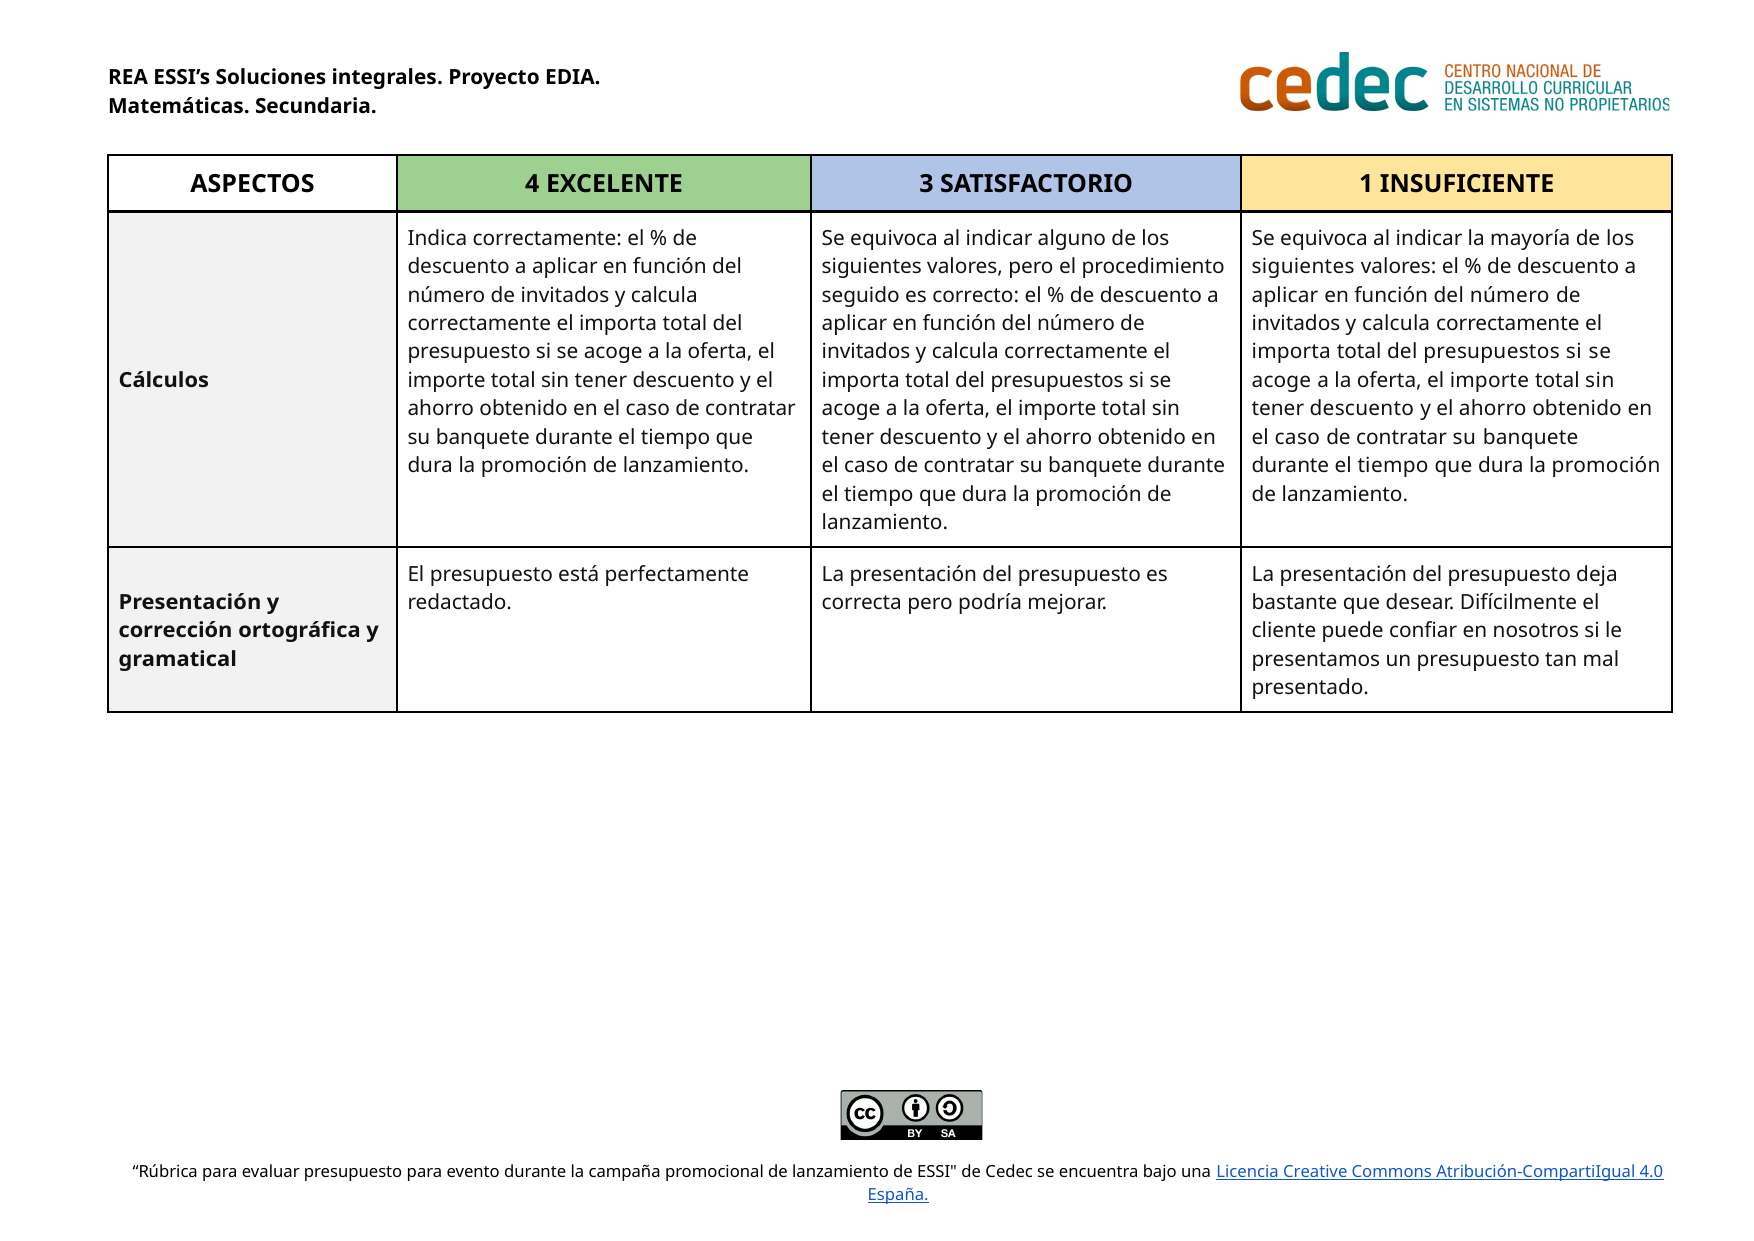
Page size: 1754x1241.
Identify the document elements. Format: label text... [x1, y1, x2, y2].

table_header 4 EXCELENTE [398, 156, 810, 210]
table_cell Presentación y corrección ortográfica y gramatical [109, 548, 396, 711]
table_header 1 INSUFICIENTE [1242, 156, 1671, 210]
picture [840, 1090, 983, 1140]
table_cell La presentación del presupuesto deja bastante que desear. Difícilmente el cliente puede confiar en nosotros si le presentamos un presupuesto tan mal presentado. [1242, 548, 1671, 711]
table_cell La presentación del presupuesto es correcta pero podría mejorar. [812, 548, 1240, 711]
table_cell Indica correctamente: el % de descuento a aplicar en función del número de invitados y calcula correctamente el importa total del presupuesto si se acoge a la oferta, el importe total sin tener descuento y el ahorro obtenido en el caso de contratar su banquete durante el tiempo que dura la promoción de lanzamiento. [398, 213, 810, 546]
table_cell Se equivoca al indicar alguno de los siguientes valores, pero el procedimiento seguido es correcto: el % de descuento a aplicar en función del número de invitados y calcula correctamente el importa total del presupuestos si se acoge a la oferta, el importe total sin tener descuento y el ahorro obtenido en el caso de contratar su banquete durante el tiempo que dura la promoción de lanzamiento. [812, 213, 1240, 546]
table_cell Cálculos [109, 213, 396, 546]
table_cell El presupuesto está perfectamente redactado. [398, 548, 810, 711]
table_header ASPECTOS [109, 156, 396, 210]
table_cell Se equivoca al indicar la mayoría de los siguientes valores: el % de descuento a aplicar en función del número de invitados y calcula correctamente el importa total del presupuestos si se acoge a la oferta, el importe total sin tener descuento y el ahorro obtenido en el caso de contratar su banquete durante el tiempo que dura la promoción de lanzamiento. [1242, 213, 1671, 546]
table_header 3 SATISFACTORIO [812, 156, 1240, 210]
picture [1240, 52, 1670, 111]
